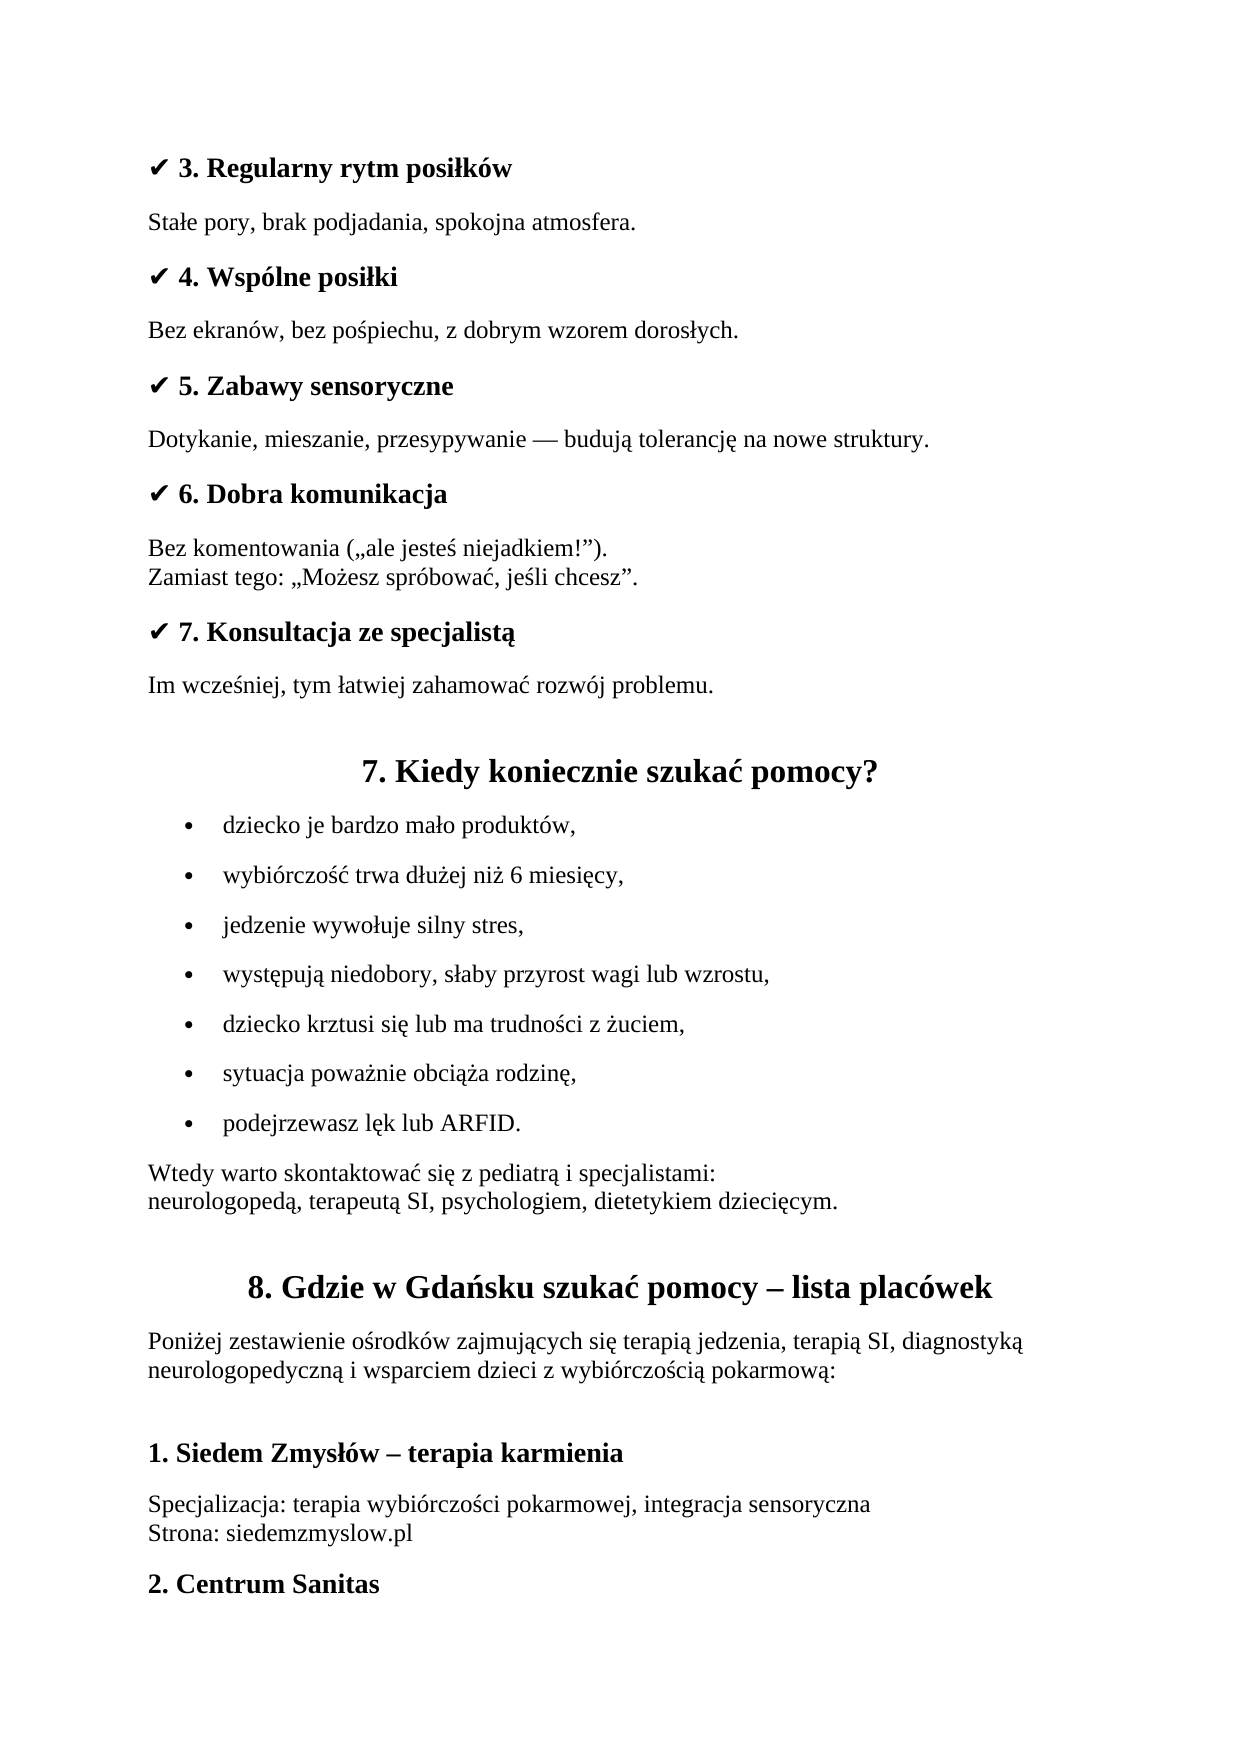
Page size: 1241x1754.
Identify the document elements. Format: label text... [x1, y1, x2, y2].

subtitle ✔ 7. Konsultacja ze specjalistą [148, 611, 1093, 650]
text Dotykanie, mieszanie, przesypywanie — budują tolerancję na nowe struktury. [148, 424, 1093, 453]
subtitle ✔ 3. Regularny rytm posiłków [148, 148, 1093, 186]
subtitle 2. Centrum Sanitas [148, 1567, 1093, 1600]
subtitle 8. Gdzie w Gdańsku szukać pomocy – lista placówek [148, 1267, 1093, 1306]
text Bez ekranów, bez pośpiechu, z dobrym wzorem dorosłych. [148, 316, 1093, 344]
subtitle ✔ 4. Wspólne posiłki [148, 256, 1093, 295]
text Stałe pory, brak podjadania, spokojna atmosfera. [148, 207, 1093, 236]
list występują niedobory, słaby przyrost wagi lub wzrostu, [185, 959, 1093, 988]
text Specjalizacja: terapia wybiórczości pokarmowej, integracja sensoryczna Strona: siedemzmyslow.pl [148, 1489, 1093, 1547]
list jedzenie wywołuje silny stres, [185, 910, 1093, 938]
subtitle 7. Kiedy koniecznie szukać pomocy? [148, 751, 1093, 790]
subtitle ✔ 6. Dobra komunikacja [148, 474, 1093, 512]
subtitle ✔ 5. Zabawy sensoryczne [148, 365, 1093, 403]
text Im wcześniej, tym łatwiej zahamować rozwój problemu. [148, 671, 1093, 699]
text Wtedy warto skontaktować się z pediatrą i specjalistami: neurologopedą, terapeutą SI, psychologiem, dietetykiem dziecięcym. [148, 1158, 1093, 1215]
list dziecko krztusi się lub ma trudności z żuciem, [185, 1009, 1093, 1038]
text Bez komentowania („ale jesteś niejadkiem!”). Zamiast tego: „Możesz spróbować, jeśli chcesz”. [148, 533, 1093, 591]
list wybiórczość trwa dłużej niż 6 miesięcy, [185, 860, 1093, 889]
list dziecko je bardzo mało produktów, [185, 811, 1093, 839]
text Poniżej zestawienie ośrodków zajmujących się terapią jedzenia, terapią SI, diagnostyką neurologopedyczną i wsparciem dzieci z wybiórczością pokarmową: [148, 1326, 1093, 1384]
list podejrzewasz lęk lub ARFID. [185, 1108, 1093, 1137]
list sytuacja poważnie obciąża rodzinę, [185, 1058, 1093, 1087]
subtitle 1. Siedem Zmysłów – terapia karmienia [148, 1436, 1093, 1468]
